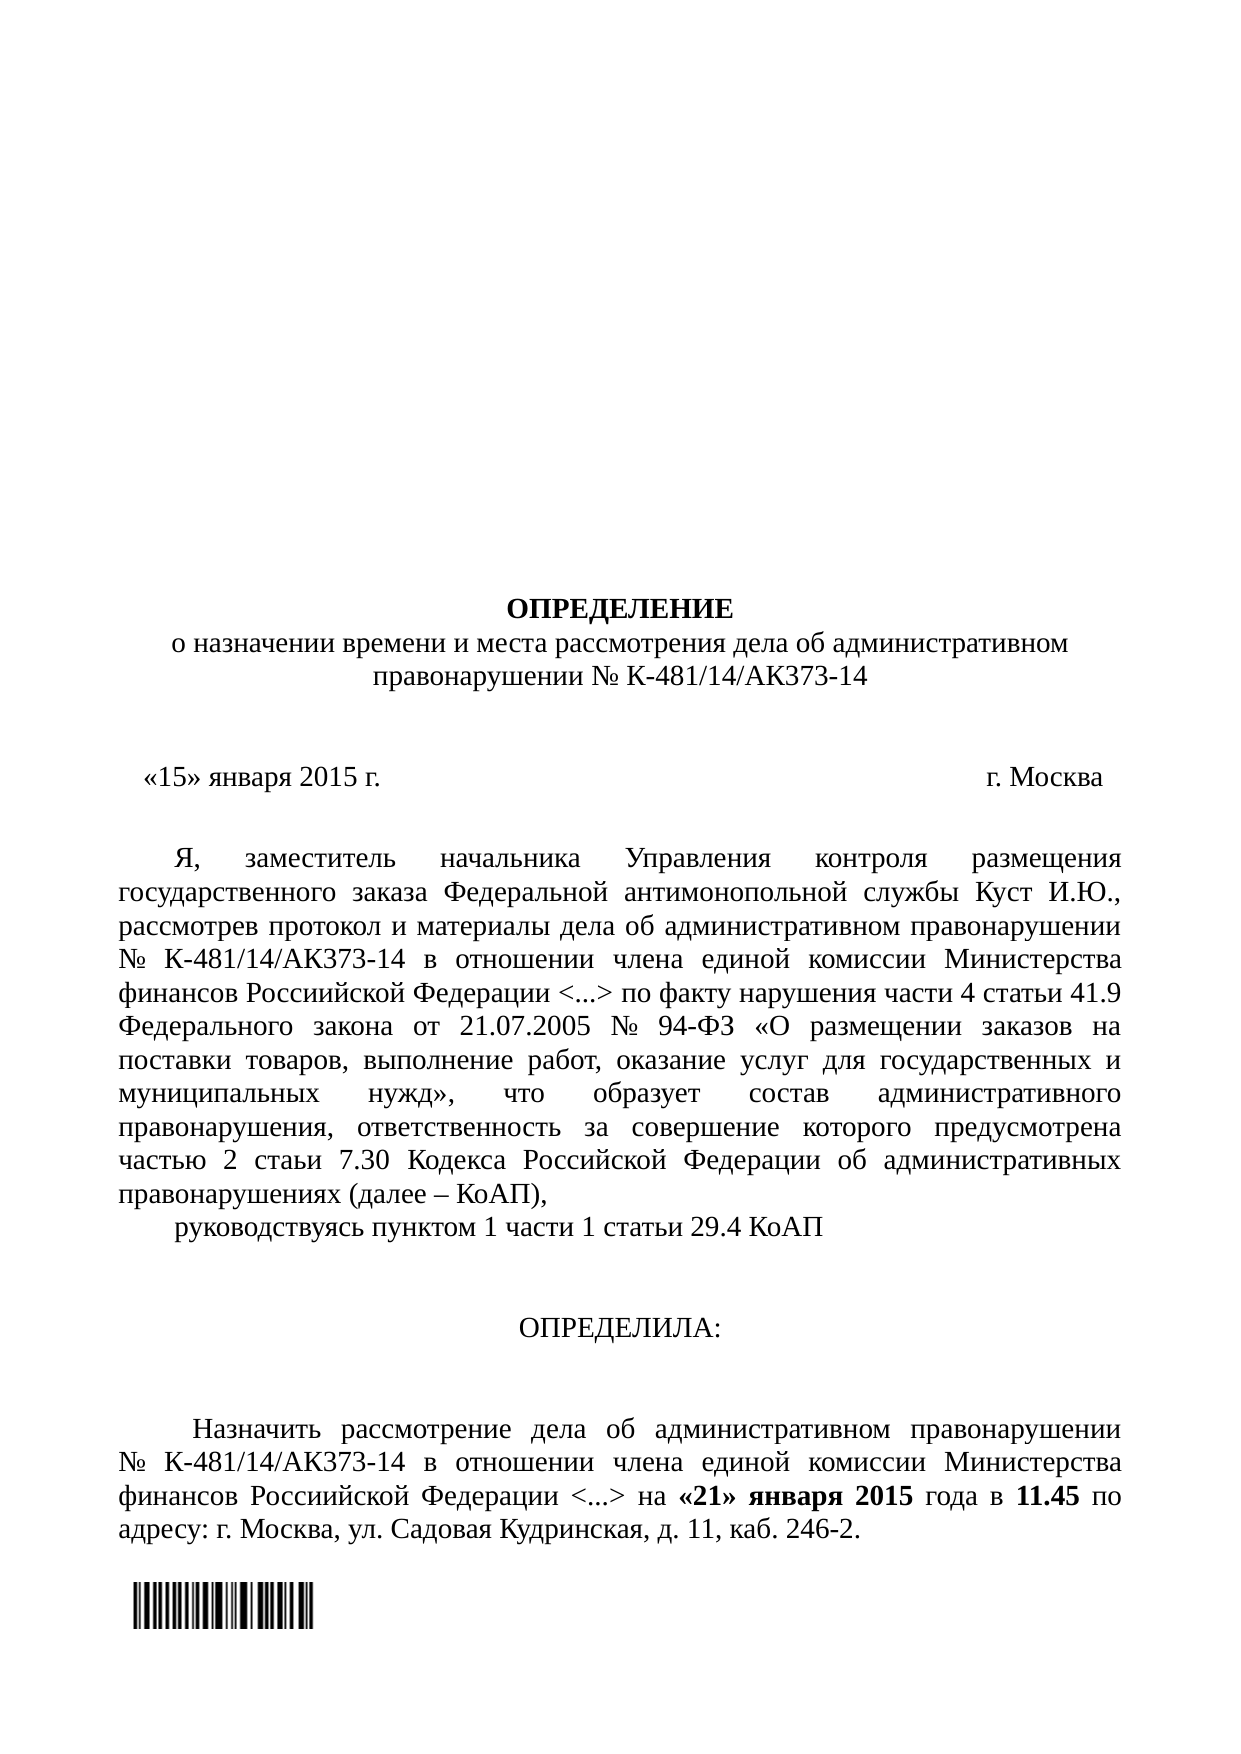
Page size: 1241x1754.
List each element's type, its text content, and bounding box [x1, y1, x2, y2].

text руководствуясь пунктом 1 части 1 статьи 29.4 КоАП [118, 1209, 1122, 1243]
text ОПРЕДЕЛЕНИЕ [118, 591, 1122, 625]
text Я, заместитель начальника Управления контроля размещения государственного заказа Федеральной антимонопольной службы Куст И.Ю., рассмотрев протокол и материалы дела об административном правонарушении № К-481/14/АК373-14 в отношении члена единой комиссии Министерства финансов Россиийской Федерации <...> по факту нарушения части 4 статьи 41.9 Федерального закона от 21.07.2005 № 94-ФЗ «О размещении заказов на поставки товаров, выполнение работ, оказание услуг для государственных и муниципальных нужд», что образует состав административного правонарушения, ответственность за совершение которого предусмотрена частью 2 стаьи 7.30 Кодекса Российской Федерации об административных правонарушениях (далее – КоАП), [118, 841, 1122, 1209]
text о назначении времени и места рассмотрения дела об административном правонарушении № К-481/14/АК373-14 [118, 625, 1122, 692]
text Назначить рассмотрение дела об административном правонарушении № К-481/14/АК373-14 в отношении члена единой комиссии Министерства финансов Россиийской Федерации <...> на «21» января 2015 года в 11.45 по адресу: г. Москва, ул. Садовая Кудринская, д. 11, каб. 246-2. [118, 1411, 1122, 1545]
text «15» января 2015 г. г. Москва [118, 759, 1122, 793]
picture [118, 1582, 331, 1629]
text ОПРЕДЕЛИЛА: [118, 1310, 1122, 1344]
